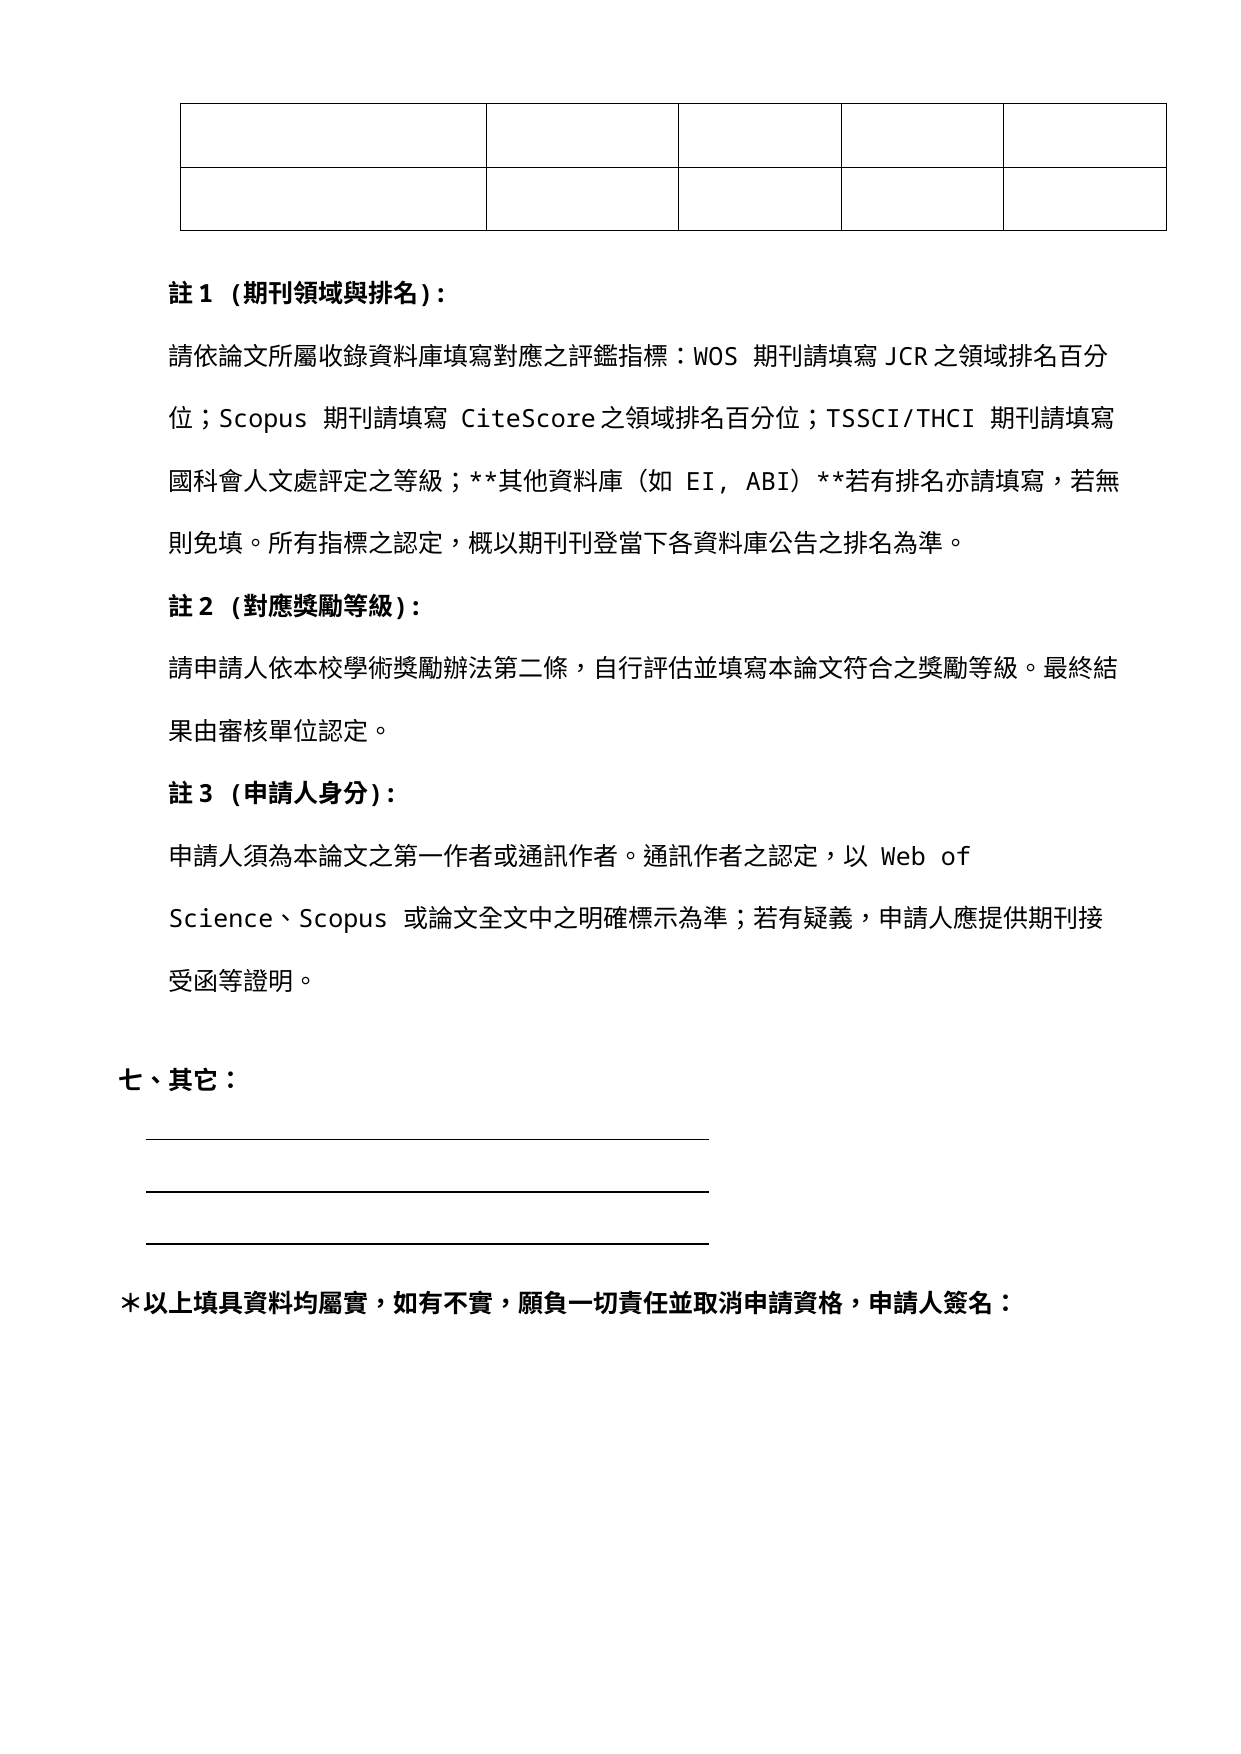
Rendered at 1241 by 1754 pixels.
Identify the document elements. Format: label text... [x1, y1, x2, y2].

table_cell [487, 168, 678, 230]
table_cell [1004, 104, 1166, 167]
table_cell [842, 104, 1003, 167]
text ＊以上填具資料均屬實，如有不實，願負一切責任並取消申請資格，申請人簽名： [118, 1286, 1122, 1319]
text 請依論文所屬收錄資料庫填寫對應之評鑑指標：WOS 期刊請填寫JCR之領域排名百分位；Scopus 期刊請填寫 CiteScore之領域排名百分位；TSSCI/THCI 期刊請填寫國科會人文處評定之等級；**其他資料庫（如 EI, ABI）**若有排名亦請填寫，若無則免填。所有指標之認定，概以期刊刊登當下各資料庫公告之排名為準。 [168, 313, 1122, 563]
table_cell [181, 168, 486, 230]
text 註2 (對應獎勵等級): [168, 563, 1122, 625]
table_cell [181, 104, 486, 167]
table_cell [679, 168, 841, 230]
text 請申請人依本校學術獎勵辦法第二條，自行評估並填寫本論文符合之獎勵等級。最終結果由審核單位認定。 [168, 625, 1122, 750]
table_cell [1004, 168, 1166, 230]
text 註3 (申請人身分): [168, 750, 1122, 813]
table_cell [487, 104, 678, 167]
table_cell [842, 168, 1003, 230]
text 七、其它： [118, 1063, 1122, 1096]
text 申請人須為本論文之第一作者或通訊作者。通訊作者之認定，以 Web of Science、Scopus 或論文全文中之明確標示為準；若有疑義，申請人應提供期刊接受函等證明。 [168, 813, 1122, 1000]
text 註1 (期刊領域與排名): [168, 250, 1122, 313]
table_cell [679, 104, 841, 167]
